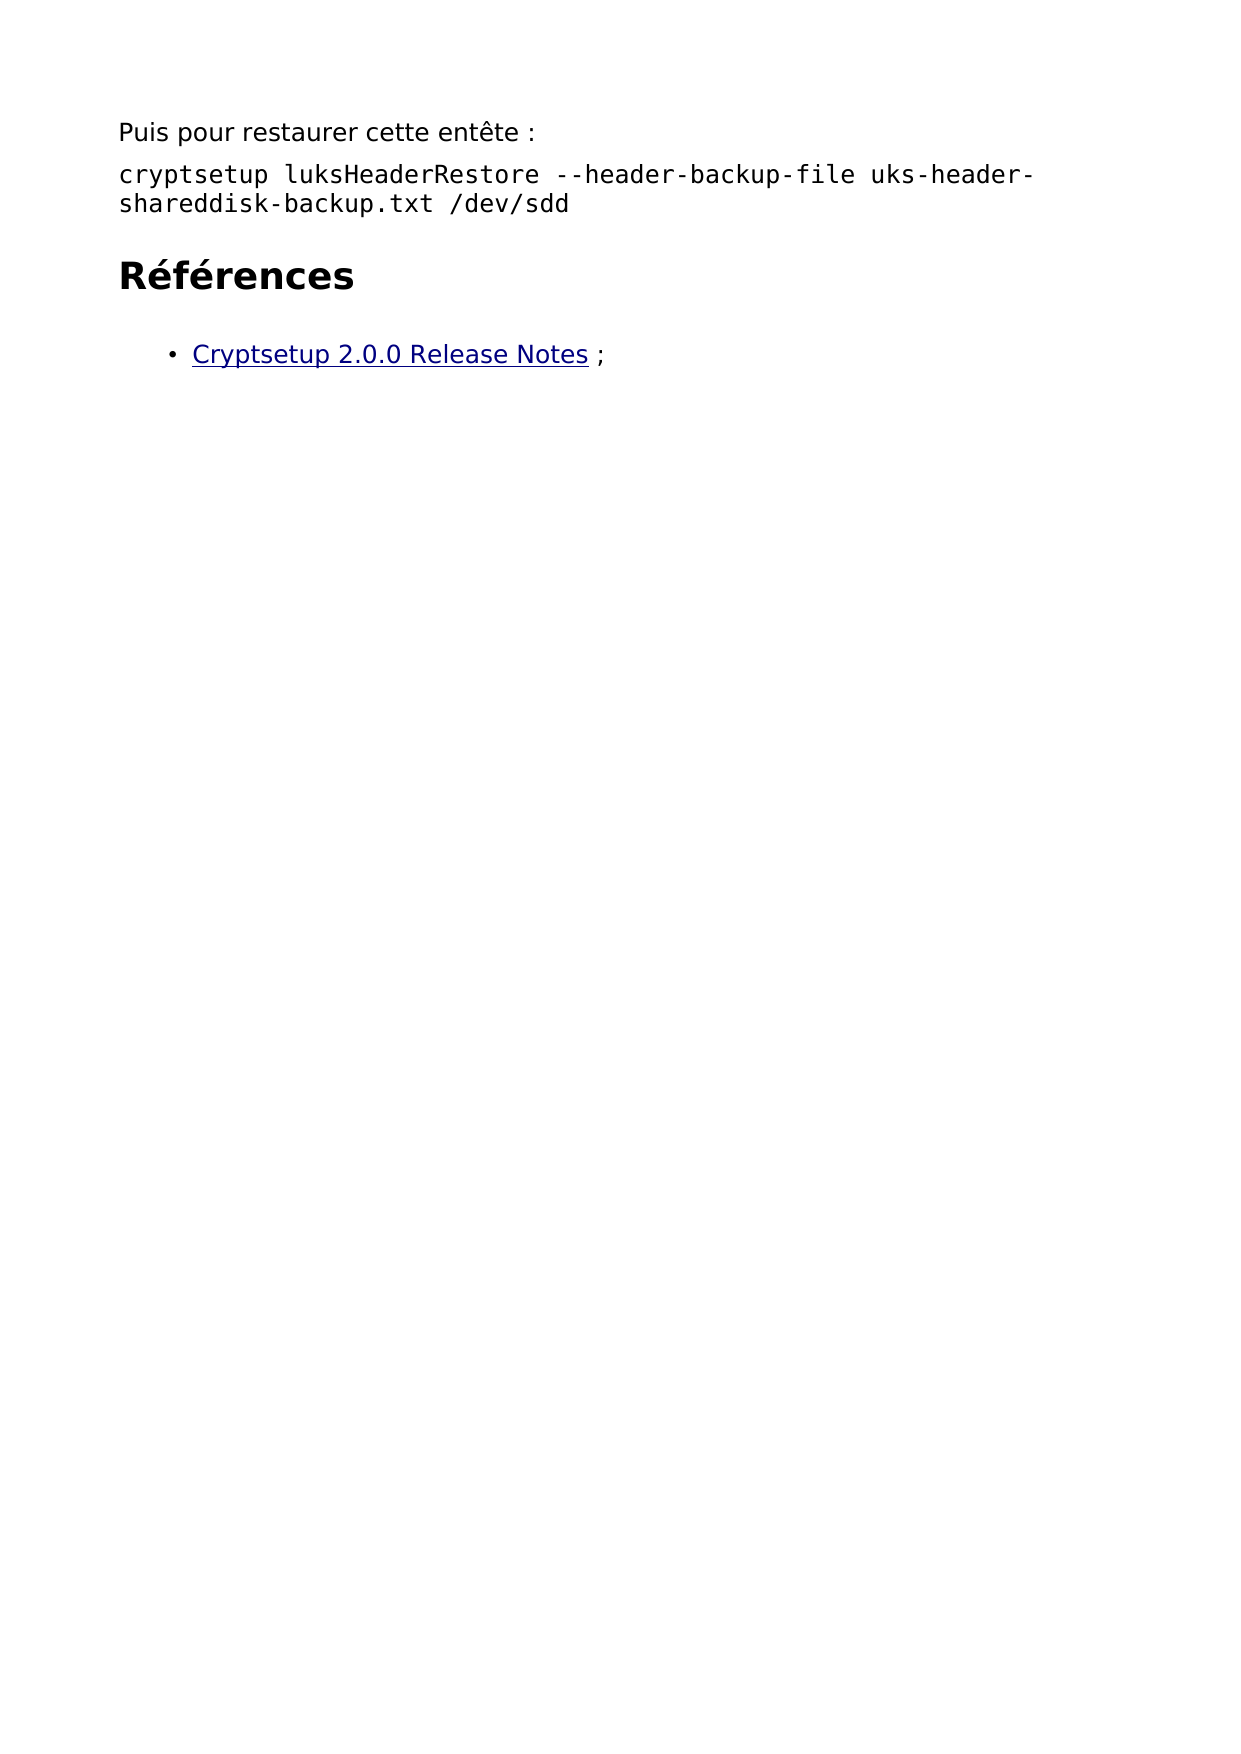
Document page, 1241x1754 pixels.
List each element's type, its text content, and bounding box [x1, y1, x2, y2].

subtitle Références [118, 255, 1122, 298]
text Puis pour restaurer cette entête : [118, 118, 1122, 147]
list Cryptsetup 2.0.0 Release Notes ; [177, 341, 1122, 370]
text cryptsetup luksHeaderRestore --header-backup-file uks-header-shareddisk-backup.txt /dev/sdd [118, 160, 1122, 218]
